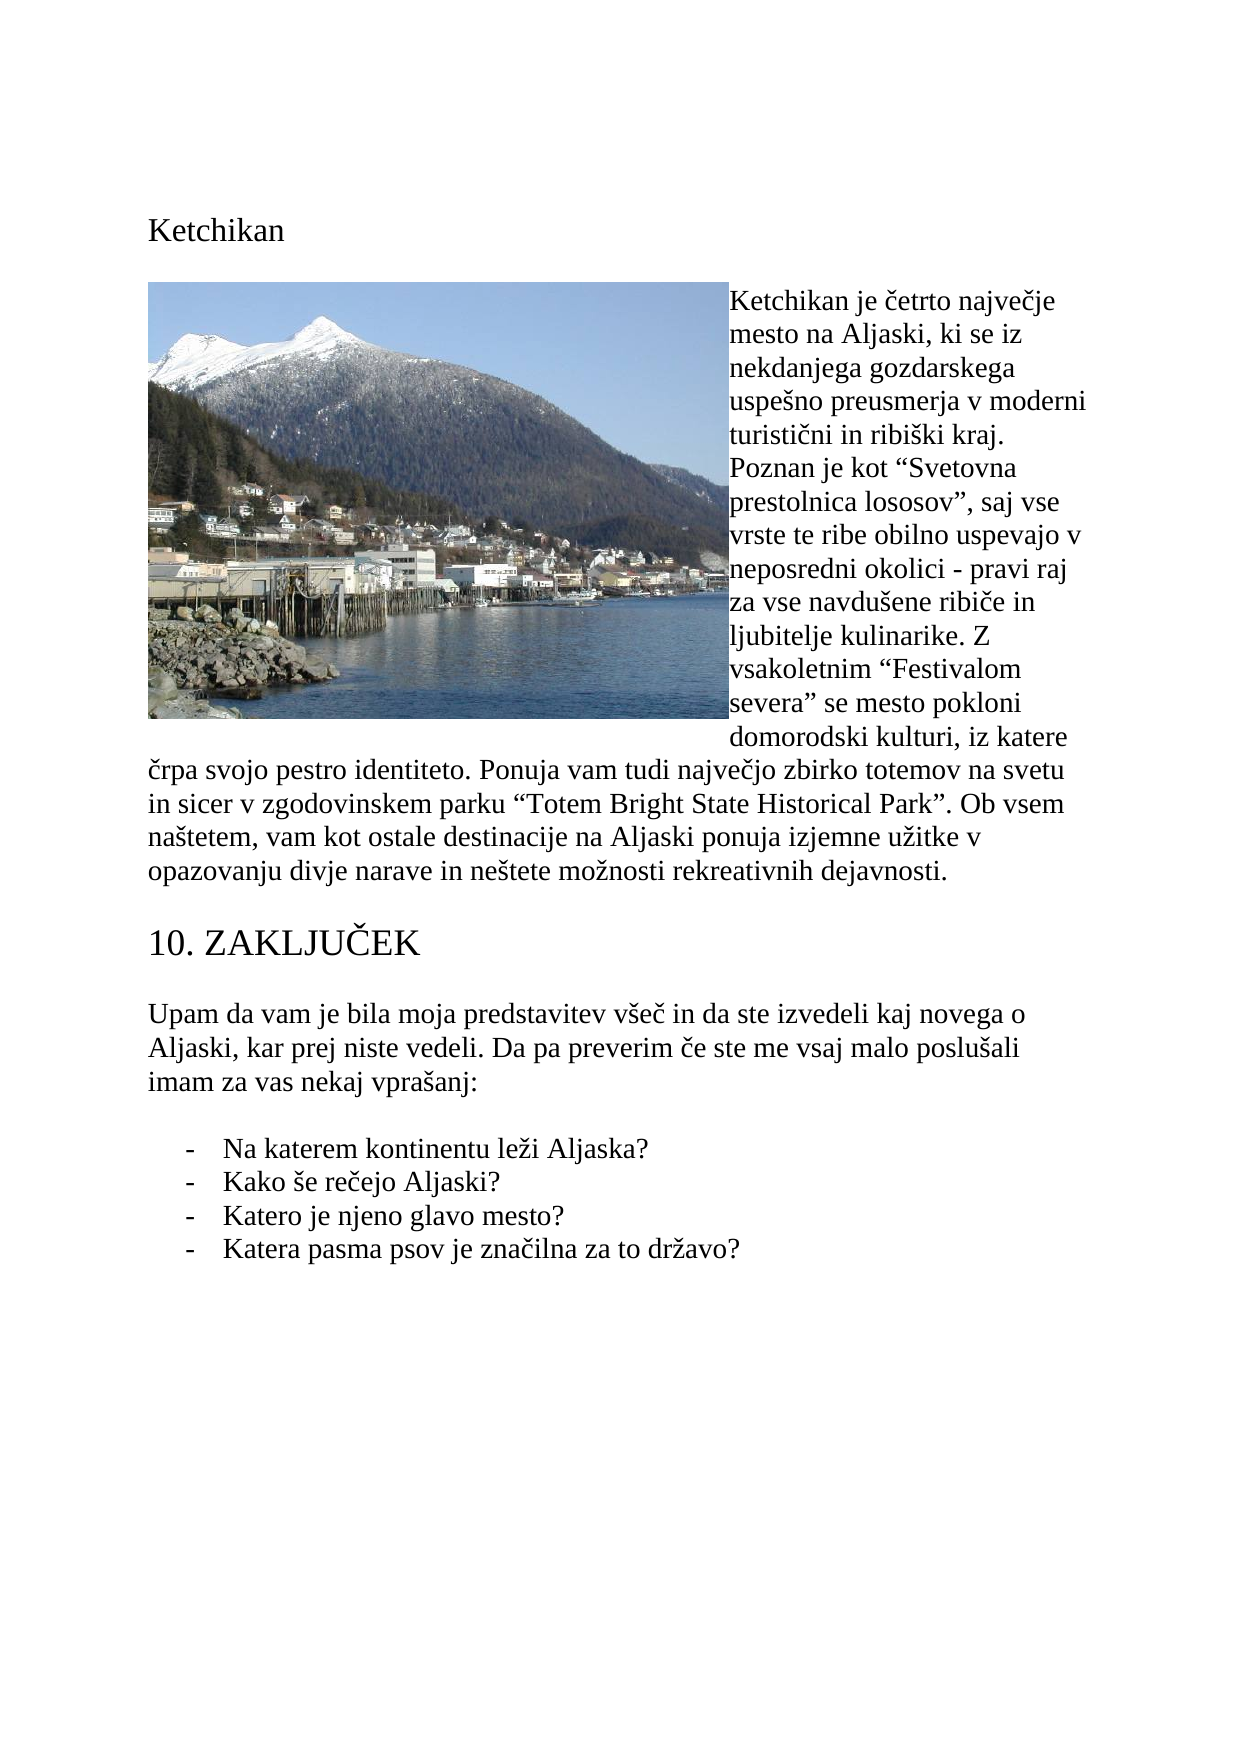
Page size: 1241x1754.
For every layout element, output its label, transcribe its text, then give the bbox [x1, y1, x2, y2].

subtitle Ketchikan [148, 211, 1092, 249]
text Upam da vam je bila moja predstavitev všeč in da ste izvedeli kaj novega o Aljaski, kar prej niste vedeli. Da pa preverim če ste me vsaj malo poslušali imam za vas nekaj vprašanj: [148, 997, 1092, 1097]
text 10. ZAKLJUČEK [148, 920, 1092, 963]
list Katera pasma psov je značilna za to državo? [185, 1231, 1092, 1265]
list Kako še rečejo Aljaski? [185, 1164, 1092, 1198]
picture [148, 282, 729, 719]
list Na katerem kontinentu leži Aljaska? [185, 1131, 1092, 1164]
text Ketchikan je četrto največje mesto na Aljaski, ki se iz nekdanjega gozdarskega uspešno preusmerja v moderni turistični in ribiški kraj. Poznan je kot “Svetovna prestolnica lososov”, saj vse vrste te ribe obilno uspevajo v neposredni okolici - pravi raj za vse navdušene ribiče in ljubitelje kulinarike. Z vsakoletnim “Festivalom severa” se mesto pokloni domorodski kulturi, iz katere črpa svojo pestro identiteto. Ponuja vam tudi največjo zbirko totemov na svetu in sicer v zgodovinskem parku “Totem Bright State Historical Park”. Ob vsem naštetem, vam kot ostale destinacije na Aljaski ponuja izjemne užitke v opazovanju divje narave in neštete možnosti rekreativnih dejavnosti. [148, 283, 1092, 886]
list Katero je njeno glavo mesto? [185, 1198, 1092, 1231]
